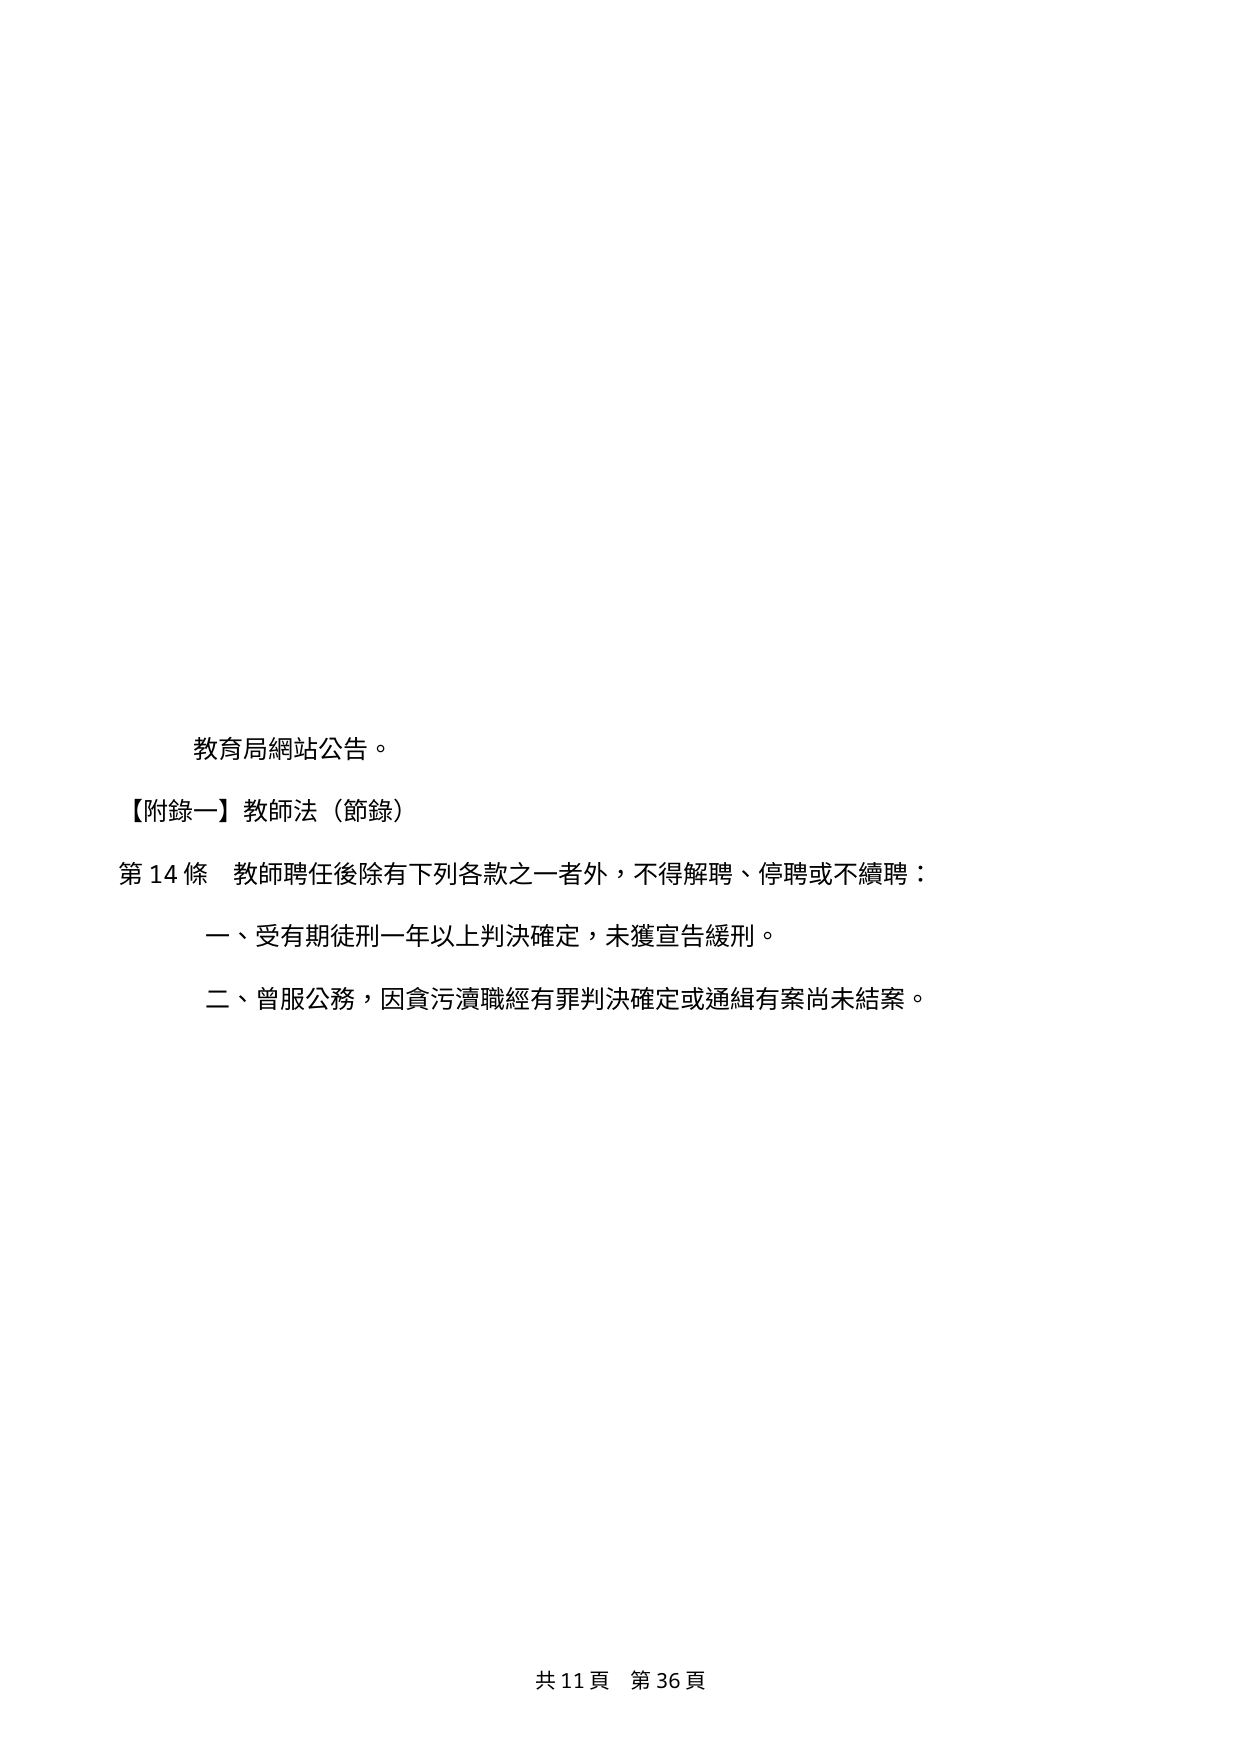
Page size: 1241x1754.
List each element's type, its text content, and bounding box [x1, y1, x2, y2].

text 第14條 教師聘任後除有下列各款之一者外，不得解聘、停聘或不續聘： [118, 831, 1122, 893]
text 二、曾服公務，因貪污瀆職經有罪判決確定或通緝有案尚未結案。 [118, 956, 1122, 1018]
text 教育局網站公告。 [118, 706, 1122, 768]
text 【附錄一】教師法（節錄） [118, 768, 1122, 831]
text 一、受有期徒刑一年以上判決確定，未獲宣告緩刑。 [118, 893, 1122, 956]
